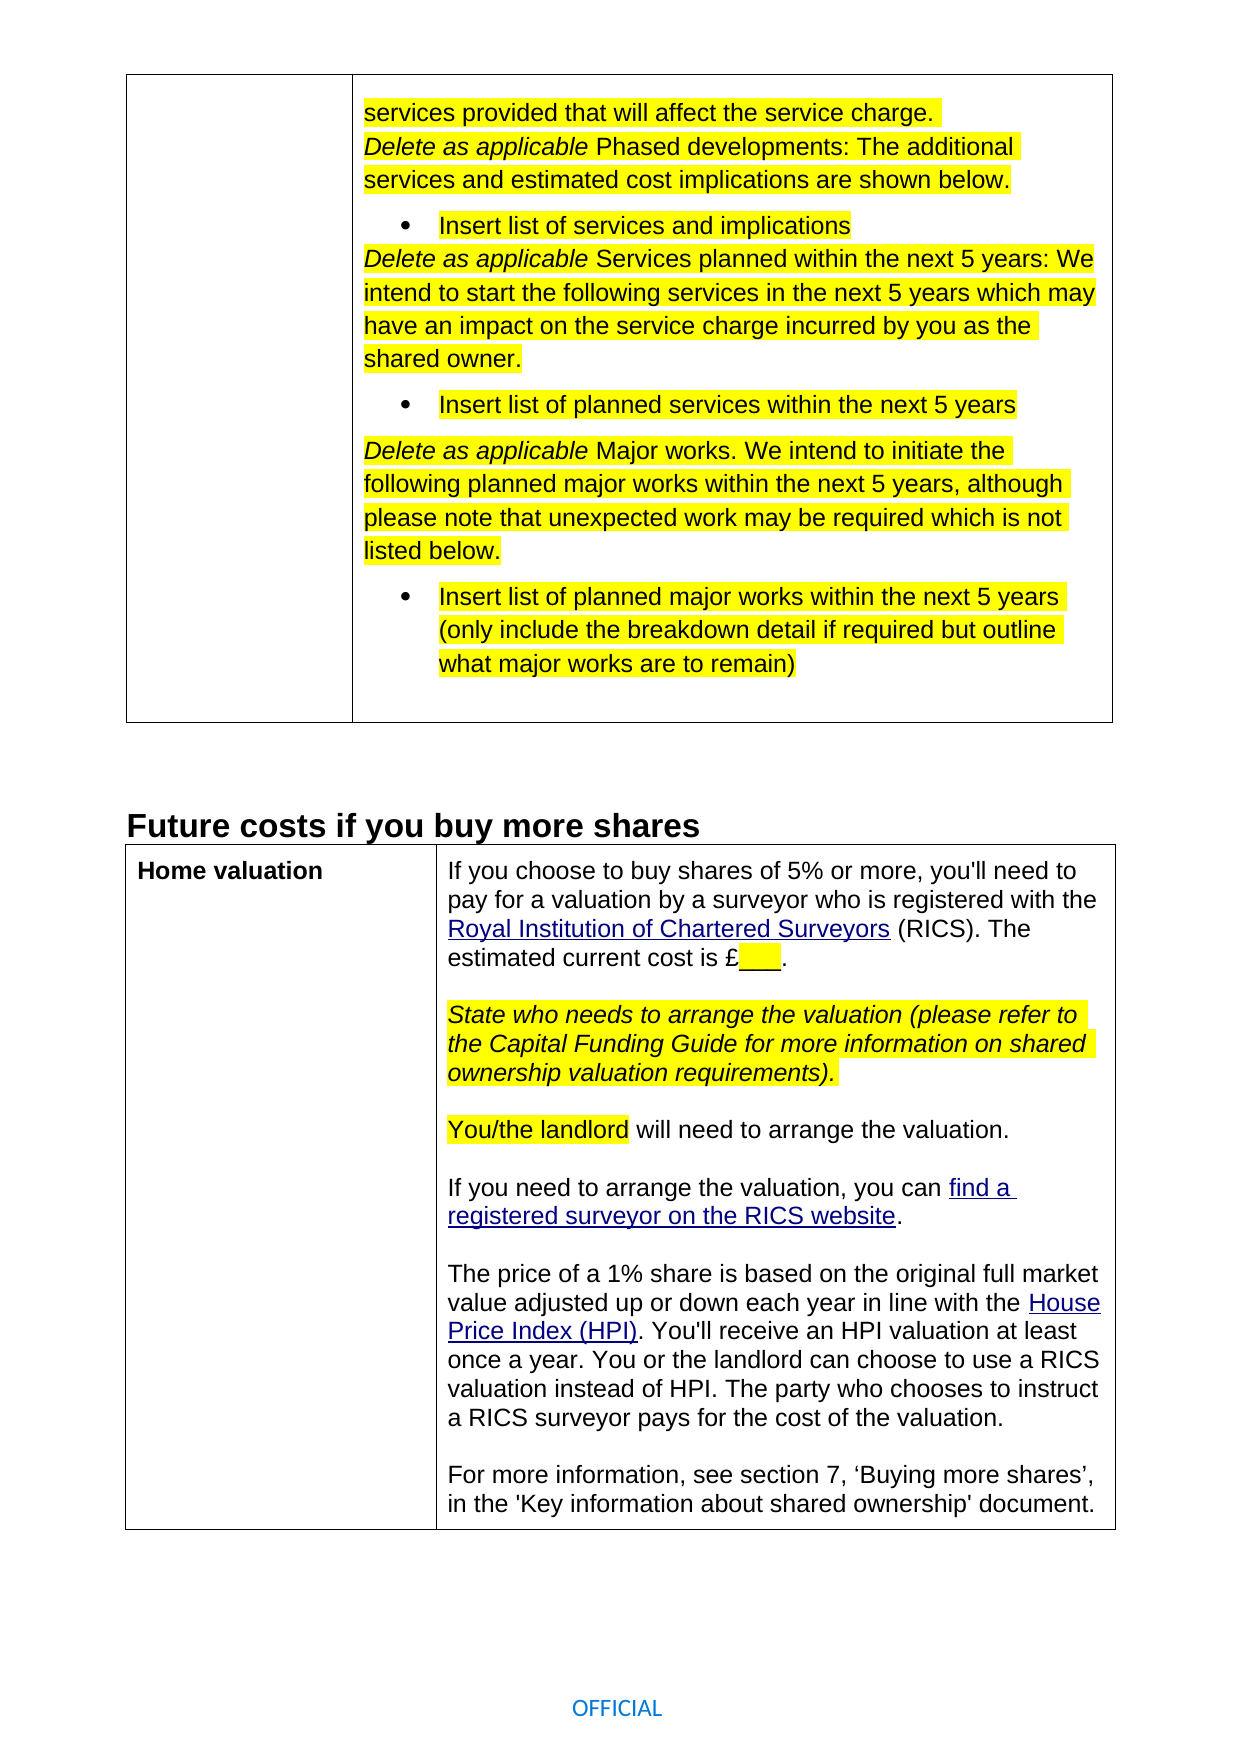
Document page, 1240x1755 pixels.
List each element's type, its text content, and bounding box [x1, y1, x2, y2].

table_header Home valuation [126, 845, 436, 1529]
table_header If you choose to buy shares of 5% or more, you'll need to pay for a valuation by a surveyor who is registered with the Royal Institution of Chartered Surveyors (RICS). The estimated current cost is £___. State who needs to arrange the valuation (please refer to the Capital Funding Guide for more information on shared ownership valuation requirements). You/the landlord will need to arrange the valuation. If you need to arrange the valuation, you can find a registered surveyor on the RICS website. The price of a 1% share is based on the original full market value adjusted up or down each year in line with the House Price Index (HPI). You'll receive an HPI valuation at least once a year. You or the landlord can choose to use a RICS valuation instead of HPI. The party who chooses to instruct a RICS surveyor pays for the cost of the valuation. For more information, see section 7, ‘Buying more shares’, in the 'Key information about shared ownership' document. [437, 845, 1115, 1529]
table_cell services provided that will affect the service charge. Delete as applicable Phased developments: The additional services and estimated cost implications are shown below. Insert list of services and implications Delete as applicable Services planned within the next 5 years: We intend to start the following services in the next 5 years which may have an impact on the service charge incurred by you as the shared owner. Insert list of planned services within the next 5 years Delete as applicable Major works. We intend to initiate the following planned major works within the next 5 years, although please note that unexpected work may be required which is not listed below. Insert list of planned major works within the next 5 years (only include the breakdown detail if required but outline what major works are to remain) [353, 75, 1112, 722]
table_cell [127, 75, 352, 722]
subtitle Future costs if you buy more shares [126, 806, 1113, 844]
